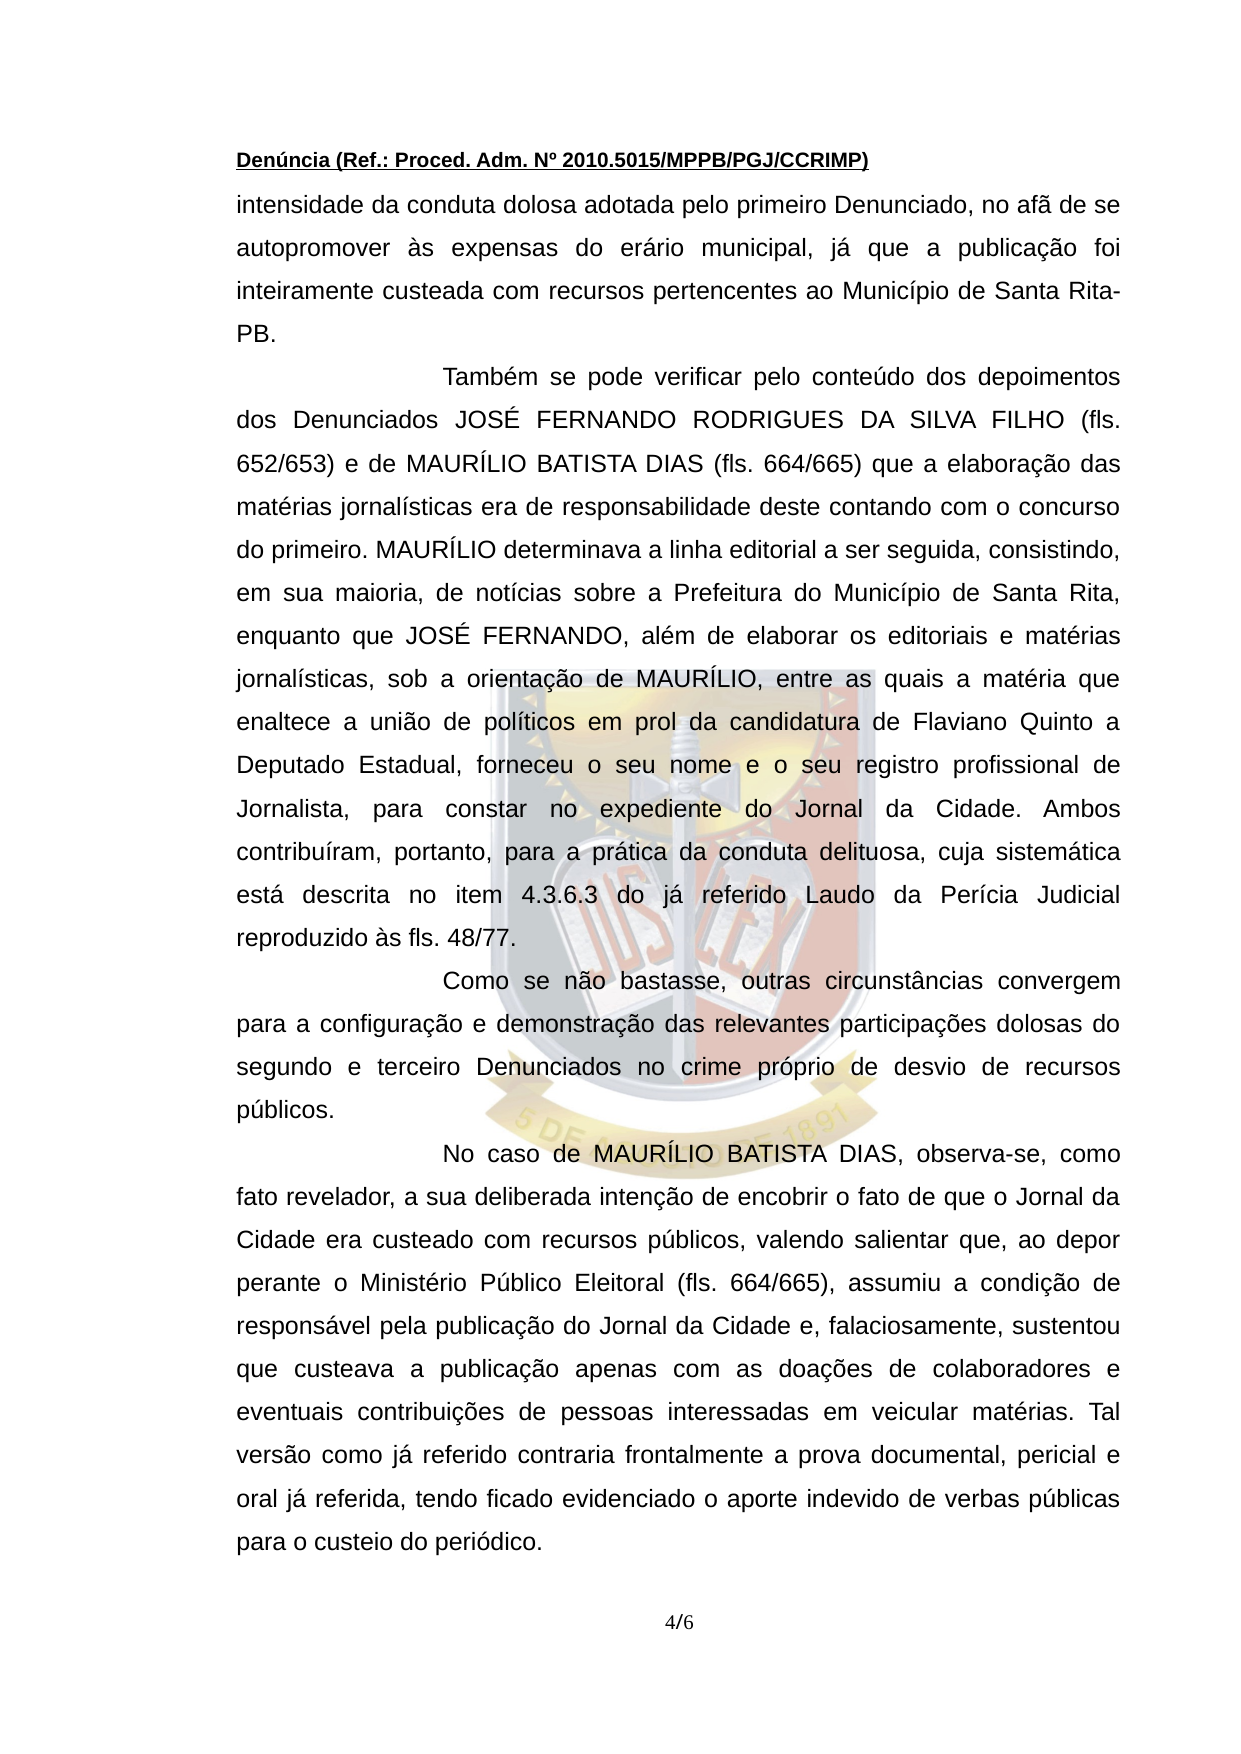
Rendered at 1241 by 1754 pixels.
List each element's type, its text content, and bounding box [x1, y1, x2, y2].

picture [279, 952, 1080, 966]
text Também se pode verificar pelo conteúdo dos depoimentos dos Denunciados JOSÉ FERNANDO RODRIGUES DA SILVA FILHO (fls. 652/653) e de MAURÍLIO BATISTA DIAS (fls. 664/665) que a elaboração das matérias jornalísticas era de responsabilidade deste contando com o concurso do primeiro. MAURÍLIO determinava a linha editorial a ser seguida, consistindo, em sua maioria, de notícias sobre a Prefeitura do Município de Santa Rita, enquanto que JOSÉ FERNANDO, além de elaborar os editoriais e matérias jornalísticas, sob a orientação de MAURÍLIO, entre as quais a matéria que enaltece a união de políticos em prol da candidatura de Flaviano Quinto a Deputado Estadual, forneceu o seu nome e o seu registro profissional de Jornalista, para constar no expediente do Jornal da Cidade. Ambos contribuíram, portanto, para a prática da conduta delituosa, cuja sistemática está descrita no item 4.3.6.3 do já referido Laudo da Perícia Judicial reproduzido às fls. 48/77. [236, 362, 1122, 952]
picture [279, 1124, 1080, 1138]
text intensidade da conduta dolosa adotada pelo primeiro Denunciado, no afã de se autopromover às expensas do erário municipal, já que a publicação foi inteiramente custeada com recursos pertencentes ao Município de Santa Rita-PB. [236, 190, 1122, 348]
text No caso de MAURÍLIO BATISTA DIAS, observa-se, como fato revelador, a sua deliberada intenção de encobrir o fato de que o Jornal da Cidade era custeado com recursos públicos, valendo salientar que, ao depor perante o Ministério Público Eleitoral (fls. 664/665), assumiu a condição de responsável pela publicação do Jornal da Cidade e, falaciosamente, sustentou que custeava a publicação apenas com as doações de colaboradores e eventuais contribuições de pessoas interessadas em veicular matérias. Tal versão como já referido contraria frontalmente a prova documental, pericial e oral já referida, tendo ficado evidenciado o aporte indevido de verbas públicas para o custeio do periódico. [236, 1138, 1122, 1555]
text Como se não bastasse, outras circunstâncias convergem para a configuração e demonstração das relevantes participações dolosas do segundo e terceiro Denunciados no crime próprio de desvio de recursos públicos. [236, 966, 1122, 1124]
